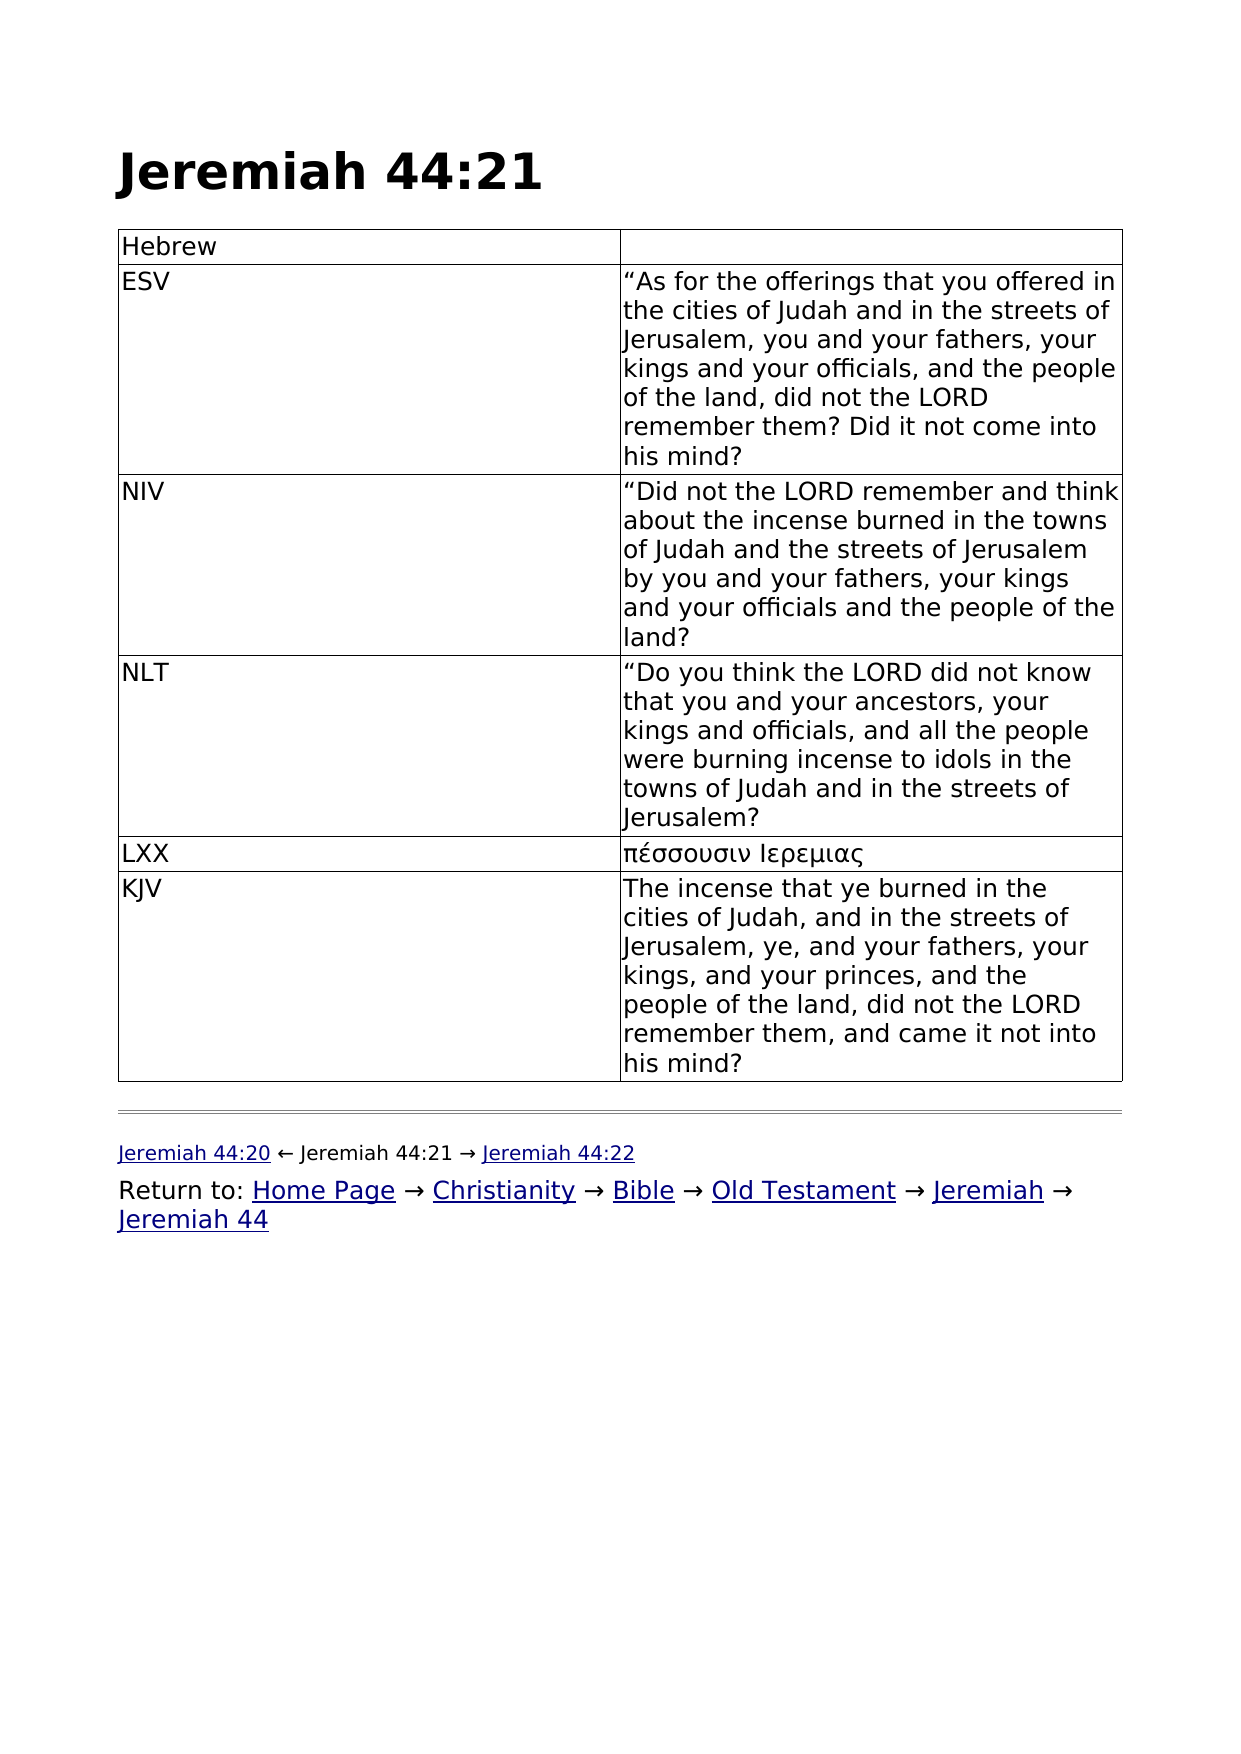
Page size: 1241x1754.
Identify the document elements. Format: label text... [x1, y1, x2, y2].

table_cell “Do you think the LORD did not know that you and your ancestors, your kings and officials, and all the people were burning incense to idols in the towns of Judah and in the streets of Jerusalem? [621, 656, 1122, 836]
table_cell πέσσουσιν Ιερεμιας [621, 837, 1122, 871]
table_header Hebrew [119, 230, 620, 264]
table_cell “Did not the LORD remember and think about the incense burned in the towns of Judah and the streets of Jerusalem by you and your fathers, your kings and your officials and the people of the land? [621, 475, 1122, 655]
subtitle Jeremiah 44:21 [118, 143, 1122, 201]
text Jeremiah 44:20 ← Jeremiah 44:21 → Jeremiah 44:22 [118, 1142, 1122, 1176]
table_cell NLT [119, 656, 620, 836]
table_cell ESV [119, 265, 620, 474]
table_cell “As for the offerings that you offered in the cities of Judah and in the streets of Jerusalem, you and your fathers, your kings and your officials, and the people of the land, did not the LORD remember them? Did it not come into his mind? [621, 265, 1122, 474]
table_cell NIV [119, 475, 620, 655]
table_header [621, 230, 1122, 264]
table_cell KJV [119, 872, 620, 1081]
text Return to: Home Page → Christianity → Bible → Old Testament → Jeremiah → Jeremiah 44 [118, 1176, 1122, 1234]
table_cell LXX [119, 837, 620, 871]
table_cell The incense that ye burned in the cities of Judah, and in the streets of Jerusalem, ye, and your fathers, your kings, and your princes, and the people of the land, did not the LORD remember them, and came it not into his mind? [621, 872, 1122, 1081]
